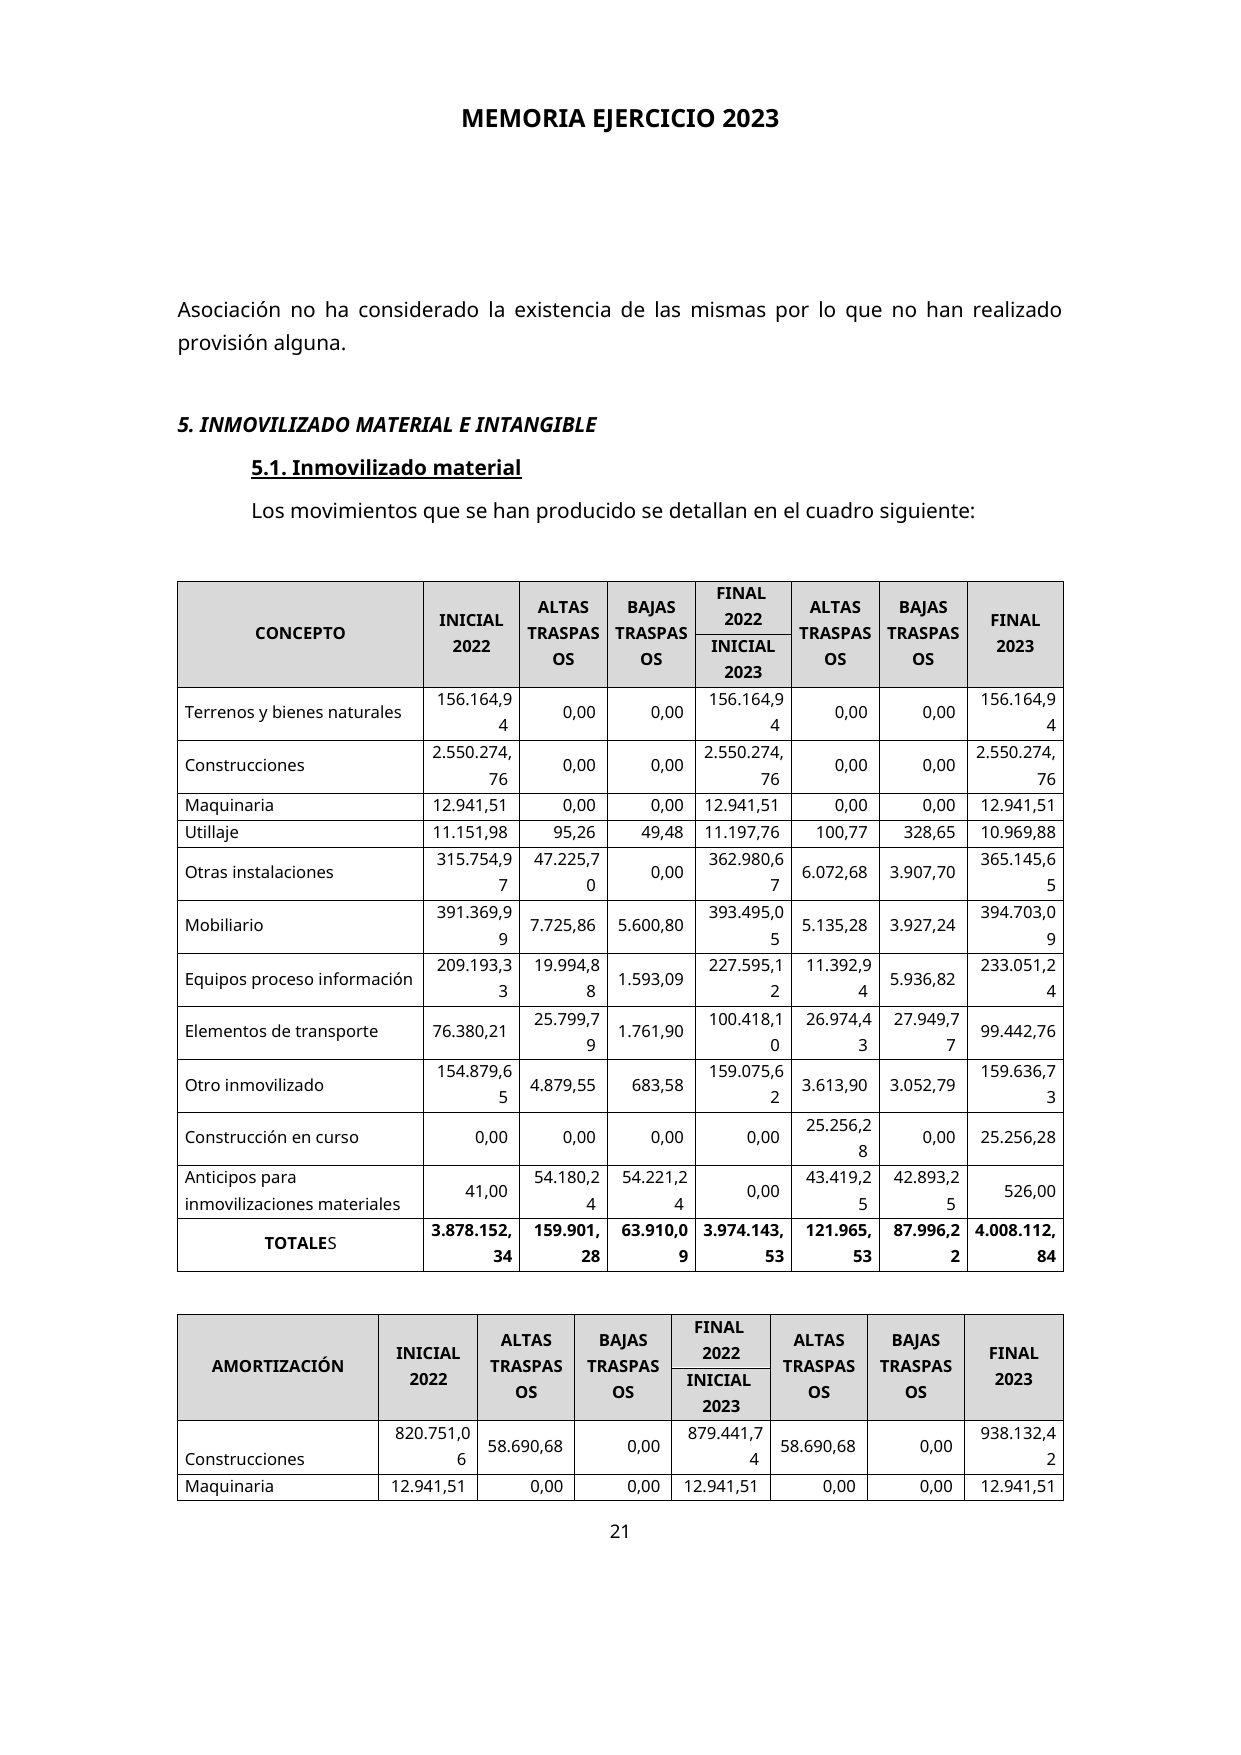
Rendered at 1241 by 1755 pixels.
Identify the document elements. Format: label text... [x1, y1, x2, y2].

text 5. INMOVILIZADO MATERIAL E INTANGIBLE [177, 411, 1063, 439]
table_cell Maquinaria [178, 1475, 378, 1500]
table_cell 11.197,76 [696, 821, 791, 847]
table_cell 0,00 [880, 741, 967, 793]
table_cell 7.725,86 [520, 901, 607, 953]
table_cell 156.164,94 [968, 688, 1063, 740]
table_cell 879.441,74 [672, 1421, 770, 1473]
table_cell 100,77 [792, 821, 879, 847]
table_cell INICIAL 2023 [696, 635, 791, 687]
table_cell Construcciones [178, 1421, 378, 1473]
table_cell 0,00 [608, 1113, 695, 1165]
table_header ALTAS TRASPASOS [520, 582, 607, 687]
table_cell 0,00 [520, 741, 607, 793]
table_cell Otro inmovilizado [178, 1060, 423, 1112]
table_cell 0,00 [771, 1475, 867, 1500]
table_cell 2.550.274,76 [424, 741, 519, 793]
table_cell 6.072,68 [792, 848, 879, 900]
table_cell 12.941,51 [696, 794, 791, 820]
table_cell 27.949,77 [880, 1007, 967, 1059]
table_cell 0,00 [696, 1166, 791, 1218]
table_header BAJAS TRASPASOS [575, 1315, 671, 1420]
text Los movimientos que se han producido se detallan en el cuadro siguiente: [177, 496, 1063, 524]
table_cell 393.495,05 [696, 901, 791, 953]
table_cell 47.225,70 [520, 848, 607, 900]
table_header FINAL 2022 [696, 582, 791, 634]
table_cell 3.974.143,53 [696, 1219, 791, 1271]
table_cell 227.595,12 [696, 954, 791, 1006]
table_cell 0,00 [608, 688, 695, 740]
table_cell 3.052,79 [880, 1060, 967, 1112]
table_cell 156.164,94 [424, 688, 519, 740]
table_cell 54.221,24 [608, 1166, 695, 1218]
table_header ALTAS TRASPASOS [792, 582, 879, 687]
table_cell 12.941,51 [424, 794, 519, 820]
table_cell 1.593,09 [608, 954, 695, 1006]
table_cell 121.965,53 [792, 1219, 879, 1271]
table_cell 0,00 [792, 688, 879, 740]
table_cell 315.754,97 [424, 848, 519, 900]
table_cell 2.550.274,76 [968, 741, 1063, 793]
table_cell 156.164,94 [696, 688, 791, 740]
table_cell 43.419,25 [792, 1166, 879, 1218]
table_cell 159.636,73 [968, 1060, 1063, 1112]
table_cell 3.927,24 [880, 901, 967, 953]
table_cell 11.392,94 [792, 954, 879, 1006]
table_cell 5.600,80 [608, 901, 695, 953]
table_cell 25.256,28 [968, 1113, 1063, 1165]
table_cell 0,00 [520, 794, 607, 820]
table_cell 11.151,98 [424, 821, 519, 847]
table_cell 526,00 [968, 1166, 1063, 1218]
table_cell 3.878.152,34 [424, 1219, 519, 1271]
table_cell Elementos de transporte [178, 1007, 423, 1059]
table_cell 99.442,76 [968, 1007, 1063, 1059]
table_cell 0,00 [868, 1421, 964, 1473]
table_header AMORTIZACIÓN [178, 1315, 378, 1420]
text 5.1. Inmovilizado material [177, 453, 1063, 482]
table_cell 5.936,82 [880, 954, 967, 1006]
table_cell 328,65 [880, 821, 967, 847]
table_cell 233.051,24 [968, 954, 1063, 1006]
table_cell 25.256,28 [792, 1113, 879, 1165]
table_cell 0,00 [792, 794, 879, 820]
table_cell 2.550.274,76 [696, 741, 791, 793]
table_cell Utillaje [178, 821, 423, 847]
table_cell Maquinaria [178, 794, 423, 820]
table_cell 0,00 [424, 1113, 519, 1165]
table_cell 95,26 [520, 821, 607, 847]
table_cell 26.974,43 [792, 1007, 879, 1059]
table_cell Equipos proceso información [178, 954, 423, 1006]
table_cell 3.907,70 [880, 848, 967, 900]
table_header ALTAS TRASPASOS [771, 1315, 867, 1420]
table_cell 391.369,99 [424, 901, 519, 953]
table_cell 10.969,88 [968, 821, 1063, 847]
table_cell 159.075,62 [696, 1060, 791, 1112]
table_header INICIAL 2022 [379, 1315, 477, 1420]
table_cell 394.703,09 [968, 901, 1063, 953]
table_cell 0,00 [792, 741, 879, 793]
table_header ALTAS TRASPASOS [478, 1315, 574, 1420]
table_cell 41,00 [424, 1166, 519, 1218]
table_cell 25.799,79 [520, 1007, 607, 1059]
table_cell 0,00 [608, 741, 695, 793]
table_cell 362.980,67 [696, 848, 791, 900]
table_cell 87.996,22 [880, 1219, 967, 1271]
table_cell 0,00 [880, 1113, 967, 1165]
table_cell 76.380,21 [424, 1007, 519, 1059]
table_cell 49,48 [608, 821, 695, 847]
table_cell 100.418,10 [696, 1007, 791, 1059]
table_cell 3.613,90 [792, 1060, 879, 1112]
table_cell 0,00 [575, 1475, 671, 1500]
table_cell 58.690,68 [478, 1421, 574, 1473]
table_cell 0,00 [696, 1113, 791, 1165]
text Asociación no ha considerado la existencia de las mismas por lo que no han realizado provisión alguna. [177, 295, 1063, 356]
table_cell 159.901,28 [520, 1219, 607, 1271]
table_header BAJAS TRASPASOS [868, 1315, 964, 1420]
table_cell 365.145,65 [968, 848, 1063, 900]
table_cell Construcción en curso [178, 1113, 423, 1165]
table_cell 209.193,33 [424, 954, 519, 1006]
table_header FINAL 2022 [672, 1315, 770, 1367]
table_cell 12.941,51 [672, 1475, 770, 1500]
table_cell TOTALES [178, 1219, 423, 1271]
table_cell 0,00 [880, 794, 967, 820]
table_cell 63.910,09 [608, 1219, 695, 1271]
table_cell 42.893,25 [880, 1166, 967, 1218]
table_cell Anticipos para inmovilizaciones materiales [178, 1166, 423, 1218]
table_cell 0,00 [880, 688, 967, 740]
table_cell 12.941,51 [965, 1475, 1063, 1500]
table_cell 4.879,55 [520, 1060, 607, 1112]
table_header BAJAS TRASPASOS [608, 582, 695, 687]
table_cell 0,00 [868, 1475, 964, 1500]
table_cell 820.751,06 [379, 1421, 477, 1473]
table_header BAJAS TRASPASOS [880, 582, 967, 687]
table_header FINAL 2023 [968, 582, 1063, 687]
table_cell 0,00 [608, 848, 695, 900]
table_cell 0,00 [575, 1421, 671, 1473]
table_cell Otras instalaciones [178, 848, 423, 900]
table_cell 19.994,88 [520, 954, 607, 1006]
table_cell 0,00 [520, 1113, 607, 1165]
table_cell 0,00 [608, 794, 695, 820]
table_cell Construcciones [178, 741, 423, 793]
table_cell 1.761,90 [608, 1007, 695, 1059]
table_cell Terrenos y bienes naturales [178, 688, 423, 740]
table_cell INICIAL 2023 [672, 1369, 770, 1420]
table_cell 54.180,24 [520, 1166, 607, 1218]
table_header INICIAL 2022 [424, 582, 519, 687]
table_cell 0,00 [478, 1475, 574, 1500]
table_header CONCEPTO [178, 582, 423, 687]
table_cell 4.008.112,84 [968, 1219, 1063, 1271]
table_header FINAL 2023 [965, 1315, 1063, 1420]
table_cell 12.941,51 [379, 1475, 477, 1500]
table_cell 5.135,28 [792, 901, 879, 953]
table_cell 154.879,65 [424, 1060, 519, 1112]
table_cell 58.690,68 [771, 1421, 867, 1473]
table_cell 683,58 [608, 1060, 695, 1112]
table_cell Mobiliario [178, 901, 423, 953]
table_cell 0,00 [520, 688, 607, 740]
table_cell 938.132,42 [965, 1421, 1063, 1473]
table_cell 12.941,51 [968, 794, 1063, 820]
